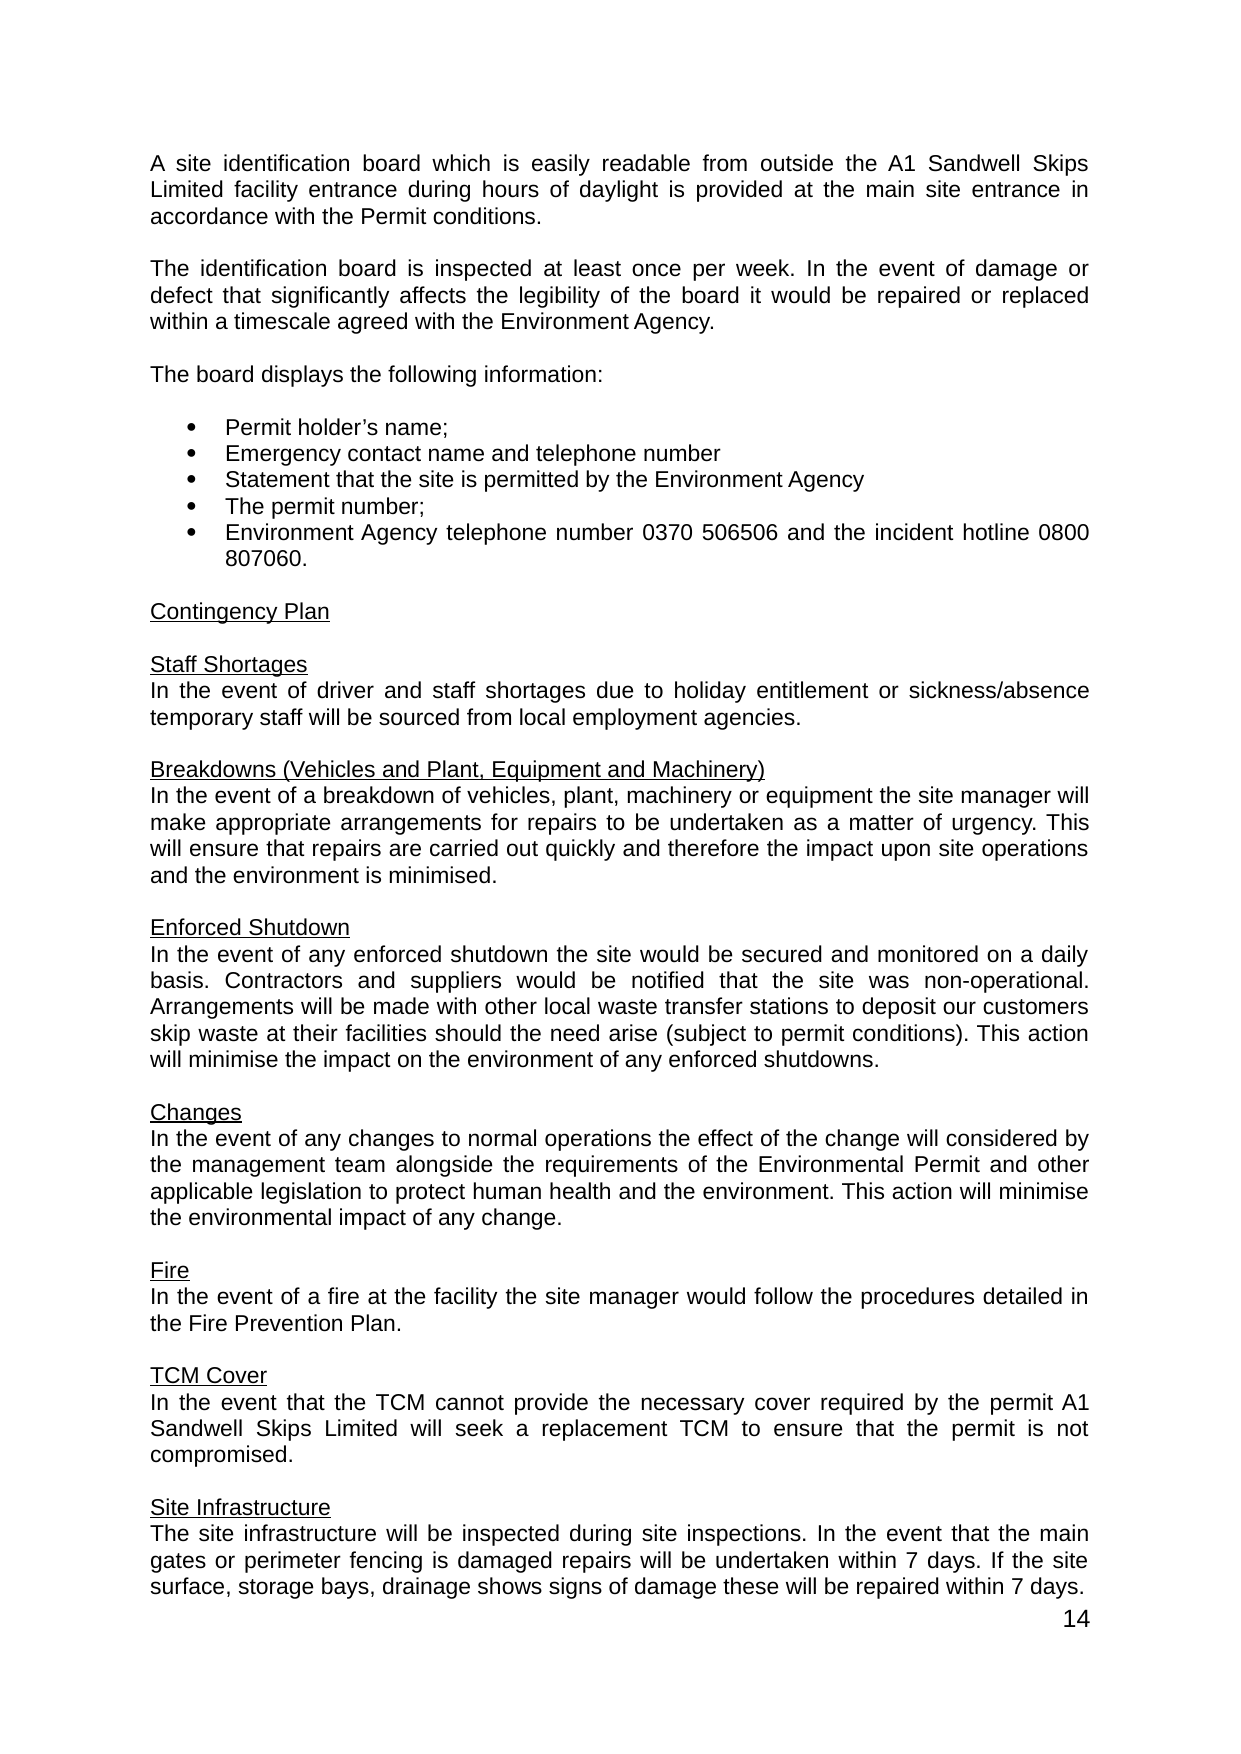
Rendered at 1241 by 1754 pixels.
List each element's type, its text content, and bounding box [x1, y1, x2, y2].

text Staff Shortages [150, 651, 1090, 677]
text The board displays the following information: [150, 361, 1090, 387]
list Site Infrastructure [150, 1494, 1090, 1520]
text In the event of any enforced shutdown the site would be secured and monitored on a daily basis. Contractors and suppliers would be notified that the site was non-operational. Arrangements will be made with other local waste transfer stations to deposit our customers skip waste at their facilities should the need arise (subject to permit conditions). This action will minimise the impact on the environment of any enforced shutdowns. [150, 941, 1090, 1072]
list The permit number; [187, 493, 1090, 519]
text In the event of driver and staff shortages due to holiday entitlement or sickness/absence temporary staff will be sourced from local employment agencies. [150, 677, 1090, 730]
text Changes [150, 1099, 1090, 1125]
list Emergency contact name and telephone number [187, 440, 1090, 466]
text Fire [150, 1257, 1090, 1283]
list Permit holder’s name; [187, 413, 1090, 440]
text Contingency Plan [150, 598, 1090, 624]
text In the event of any changes to normal operations the effect of the change will considered by the management team alongside the requirements of the Environmental Permit and other applicable legislation to protect human health and the environment. This action will minimise the environmental impact of any change. [150, 1125, 1090, 1231]
text Enforced Shutdown [150, 914, 1090, 941]
text The identification board is inspected at least once per week. In the event of damage or defect that significantly affects the legibility of the board it would be repaired or replaced within a timescale agreed with the Environment Agency. [150, 255, 1090, 334]
text Breakdowns (Vehicles and Plant, Equipment and Machinery) [150, 756, 1090, 782]
text In the event of a fire at the facility the site manager would follow the procedures detailed in the Fire Prevention Plan. [150, 1283, 1090, 1336]
text In the event of a breakdown of vehicles, plant, machinery or equipment the site manager will make appropriate arrangements for repairs to be undertaken as a matter of urgency. This will ensure that repairs are carried out quickly and therefore the impact upon site operations and the environment is minimised. [150, 782, 1090, 888]
list The site infrastructure will be inspected during site inspections. In the event that the main gates or perimeter fencing is damaged repairs will be undertaken within 7 days. If the site surface, storage bays, drainage shows signs of damage these will be repaired within 7 days. [150, 1520, 1090, 1599]
list In the event that the TCM cannot provide the necessary cover required by the permit A1 Sandwell Skips Limited will seek a replacement TCM to ensure that the permit is not compromised. [150, 1389, 1090, 1468]
list TCM Cover [150, 1362, 1090, 1389]
list Statement that the site is permitted by the Environment Agency [187, 466, 1090, 493]
list Environment Agency telephone number 0370 506506 and the incident hotline 0800 807060. [187, 519, 1090, 572]
text A site identification board which is easily readable from outside the A1 Sandwell Skips Limited facility entrance during hours of daylight is provided at the main site entrance in accordance with the Permit conditions. [150, 150, 1090, 229]
